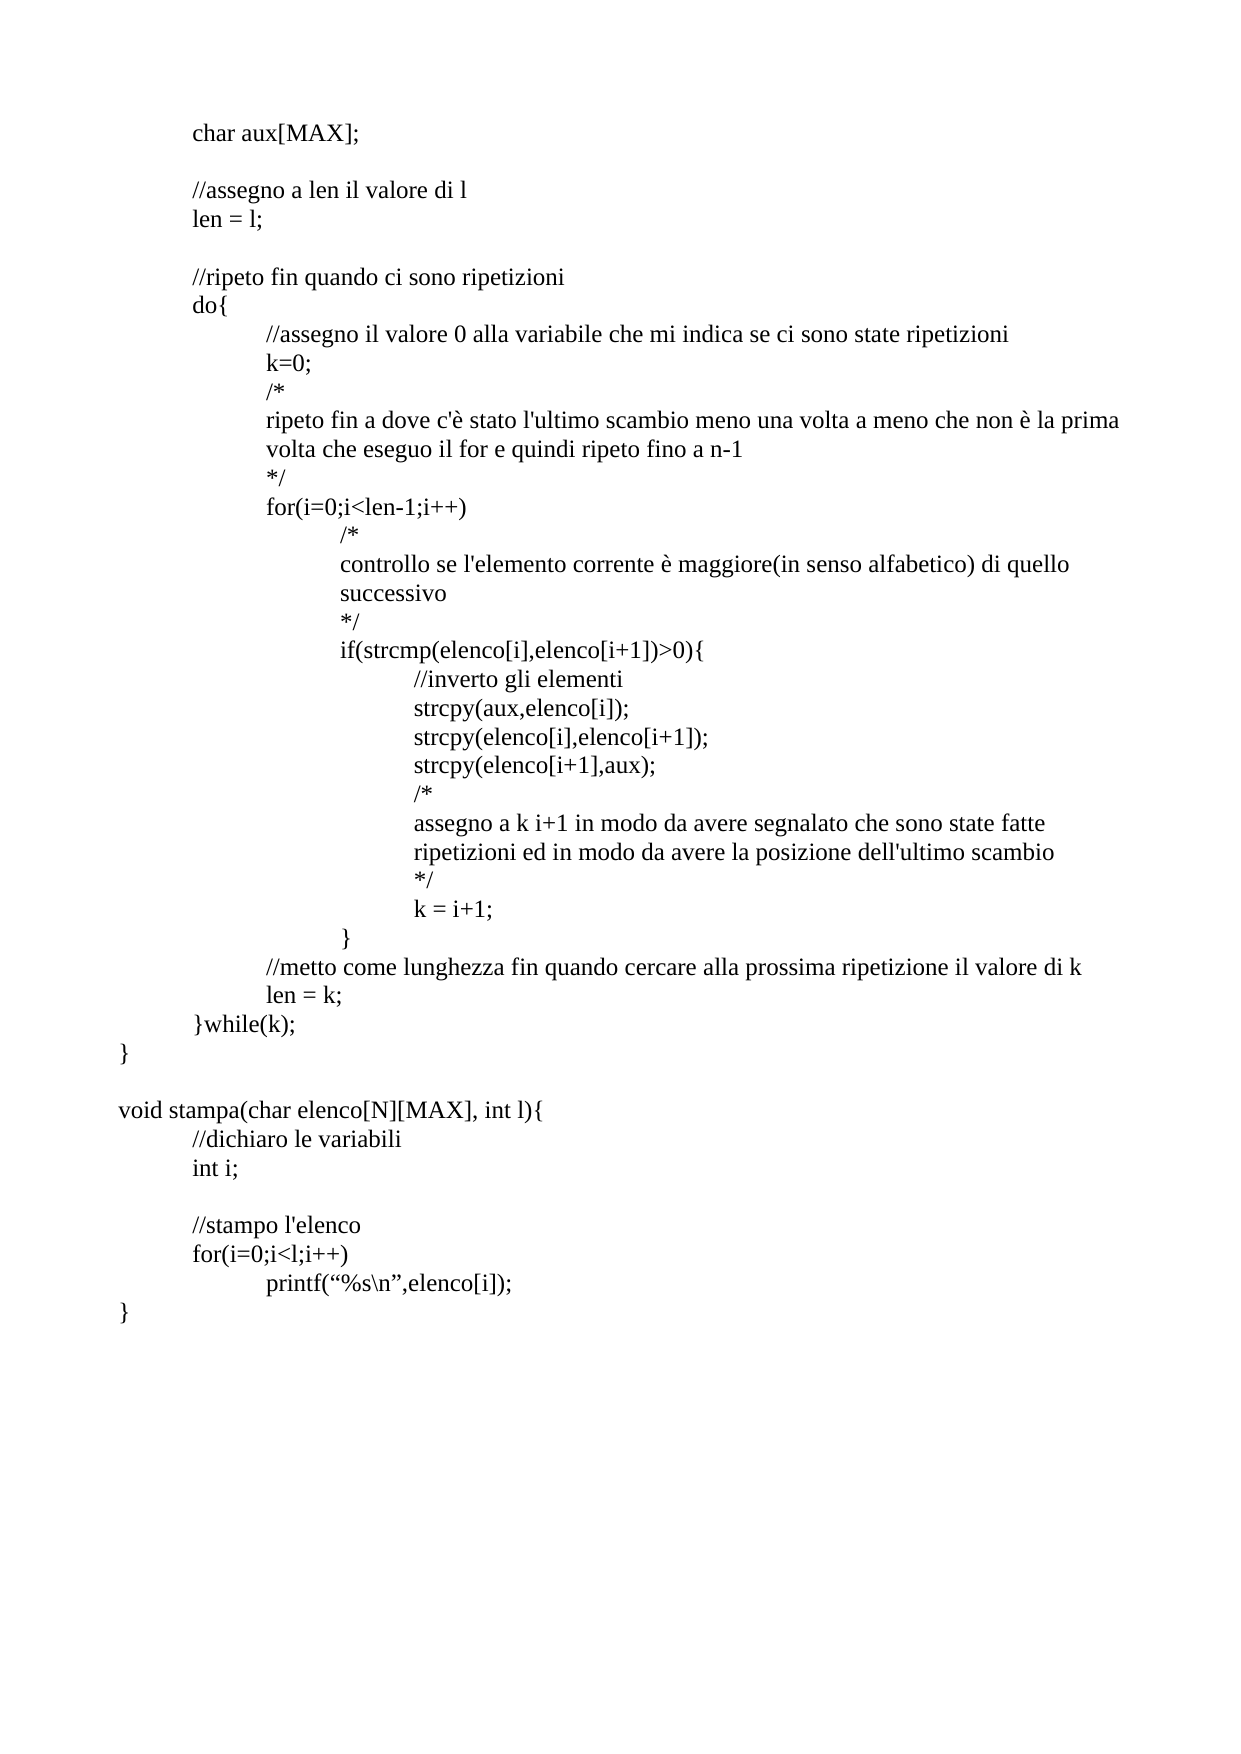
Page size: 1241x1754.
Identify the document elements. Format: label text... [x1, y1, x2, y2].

text k=0; [118, 348, 1122, 377]
text */ [118, 463, 1122, 492]
text //inverto gli elementi [118, 664, 1122, 693]
text } [118, 1038, 1122, 1067]
text /* [118, 779, 1122, 808]
text for(i=0;i<len-1;i++) [118, 492, 1122, 521]
text printf(“%s\n”,elenco[i]); [118, 1268, 1122, 1297]
text /* [118, 377, 1122, 406]
text strcpy(aux,elenco[i]); [118, 693, 1122, 722]
text len = l; [118, 204, 1122, 233]
text k = i+1; [118, 894, 1122, 923]
text //metto come lunghezza fin quando cercare alla prossima ripetizione il valore di k [118, 952, 1122, 981]
text char aux[MAX]; [118, 118, 1122, 147]
text */ [118, 866, 1122, 894]
text void stampa(char elenco[N][MAX], int l){ [118, 1096, 1122, 1124]
text if(strcmp(elenco[i],elenco[i+1])>0){ [118, 636, 1122, 664]
text //ripeto fin quando ci sono ripetizioni [118, 262, 1122, 291]
text } [118, 1297, 1122, 1326]
text for(i=0;i<l;i++) [118, 1239, 1122, 1268]
text strcpy(elenco[i+1],aux); [118, 751, 1122, 779]
text strcpy(elenco[i],elenco[i+1]); [118, 722, 1122, 751]
text controllo se l'elemento corrente è maggiore(in senso alfabetico) di quello successivo [118, 549, 1122, 607]
text ripeto fin a dove c'è stato l'ultimo scambio meno una volta a meno che non è la prima volta che eseguo il for e quindi ripeto fino a n-1 [118, 406, 1122, 463]
text int i; [118, 1153, 1122, 1182]
text do{ [118, 291, 1122, 319]
text //dichiaro le variabili [118, 1124, 1122, 1153]
text */ [118, 607, 1122, 636]
text } [118, 923, 1122, 952]
text //assegno a len il valore di l [118, 176, 1122, 204]
text //assegno il valore 0 alla variabile che mi indica se ci sono state ripetizioni [118, 319, 1122, 348]
text }while(k); [118, 1009, 1122, 1038]
text //stampo l'elenco [118, 1211, 1122, 1239]
text /* [118, 521, 1122, 549]
text len = k; [118, 981, 1122, 1009]
text assegno a k i+1 in modo da avere segnalato che sono state fatte ripetizioni ed in modo da avere la posizione dell'ultimo scambio [118, 808, 1122, 866]
